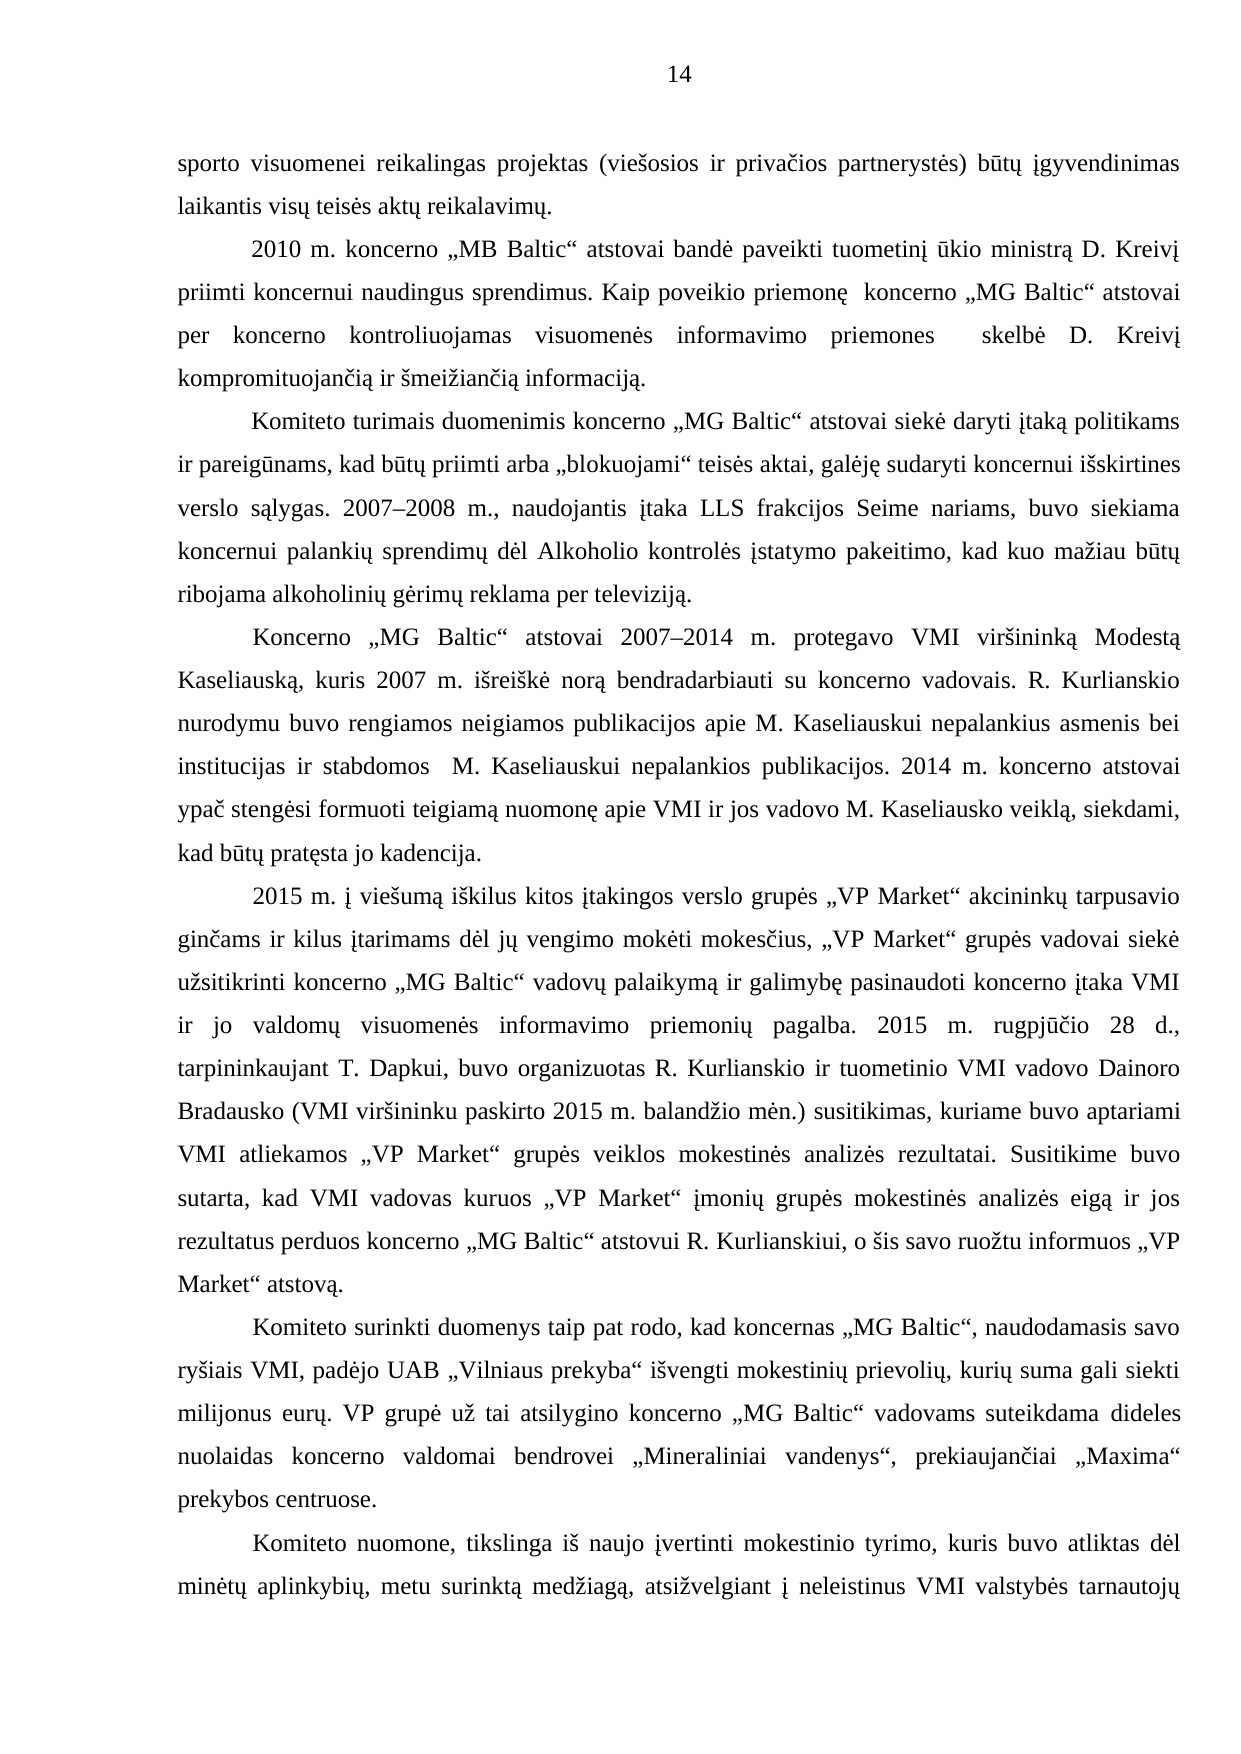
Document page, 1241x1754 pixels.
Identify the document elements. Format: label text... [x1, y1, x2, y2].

text Komiteto nuomone, tikslinga iš naujo įvertinti mokestinio tyrimo, kuris buvo atliktas dėl minėtų aplinkybių, metu surinktą medžiagą, atsižvelgiant į neleistinus VMI valstybės tarnautojų [177, 1528, 1181, 1599]
text 2015 m. į viešumą iškilus kitos įtakingos verslo grupės „VP Market“ akcininkų tarpusavio ginčams ir kilus įtarimams dėl jų vengimo mokėti mokesčius, „VP Market“ grupės vadovai siekė užsitikrinti koncerno „MG Baltic“ vadovų palaikymą ir galimybę pasinaudoti koncerno įtaka VMI ir jo valdomų visuomenės informavimo priemonių pagalba. 2015 m. rugpjūčio 28 d., tarpininkaujant T. Dapkui, buvo organizuotas R. Kurlianskio ir tuometinio VMI vadovo Dainoro Bradausko (VMI viršininku paskirto 2015 m. balandžio mėn.) susitikimas, kuriame buvo aptariami VMI atliekamos „VP Market“ grupės veiklos mokestinės analizės rezultatai. Susitikime buvo sutarta, kad VMI vadovas kuruos „VP Market“ įmonių grupės mokestinės analizės eigą ir jos rezultatus perduos koncerno „MG Baltic“ atstovui R. Kurlianskiui, o šis savo ruožtu informuos „VP Market“ atstovą. [177, 881, 1181, 1298]
text Komiteto surinkti duomenys taip pat rodo, kad koncernas „MG Baltic“, naudodamasis savo ryšiais VMI, padėjo UAB „Vilniaus prekyba“ išvengti mokestinių prievolių, kurių suma gali siekti milijonus eurų. VP grupė už tai atsilygino koncerno „MG Baltic“ vadovams suteikdama dideles nuolaidas koncerno valdomai bendrovei „Mineraliniai vandenys“, prekiaujančiai „Maxima“ prekybos centruose. [177, 1312, 1181, 1513]
text 2010 m. koncerno „MB Baltic“ atstovai bandė paveikti tuometinį ūkio ministrą D. Kreivį priimti koncernui naudingus sprendimus. Kaip poveikio priemonę koncerno „MG Baltic“ atstovai per koncerno kontroliuojamas visuomenės informavimo priemones skelbė D. Kreivį kompromituojančią ir šmeižiančią informaciją. [177, 234, 1181, 392]
text Koncerno „MG Baltic“ atstovai 2007–2014 m. protegavo VMI viršininką Modestą Kaseliauską, kuris 2007 m. išreiškė norą bendradarbiauti su koncerno vadovais. R. Kurlianskio nurodymu buvo rengiamos neigiamos publikacijos apie M. Kaseliauskui nepalankius asmenis bei institucijas ir stabdomos M. Kaseliauskui nepalankios publikacijos. 2014 m. koncerno atstovai ypač stengėsi formuoti teigiamą nuomonę apie VMI ir jos vadovo M. Kaseliausko veiklą, siekdami, kad būtų pratęsta jo kadencija. [177, 622, 1181, 866]
text sporto visuomenei reikalingas projektas (viešosios ir privačios partnerystės) būtų įgyvendinimas laikantis visų teisės aktų reikalavimų. [177, 148, 1181, 219]
text Komiteto turimais duomenimis koncerno „MG Baltic“ atstovai siekė daryti įtaką politikams ir pareigūnams, kad būtų priimti arba „blokuojami“ teisės aktai, galėję sudaryti koncernui išskirtines verslo sąlygas. 2007–2008 m., naudojantis įtaka LLS frakcijos Seime nariams, buvo siekiama koncernui palankių sprendimų dėl Alkoholio kontrolės įstatymo pakeitimo, kad kuo mažiau būtų ribojama alkoholinių gėrimų reklama per televiziją. [177, 406, 1181, 608]
